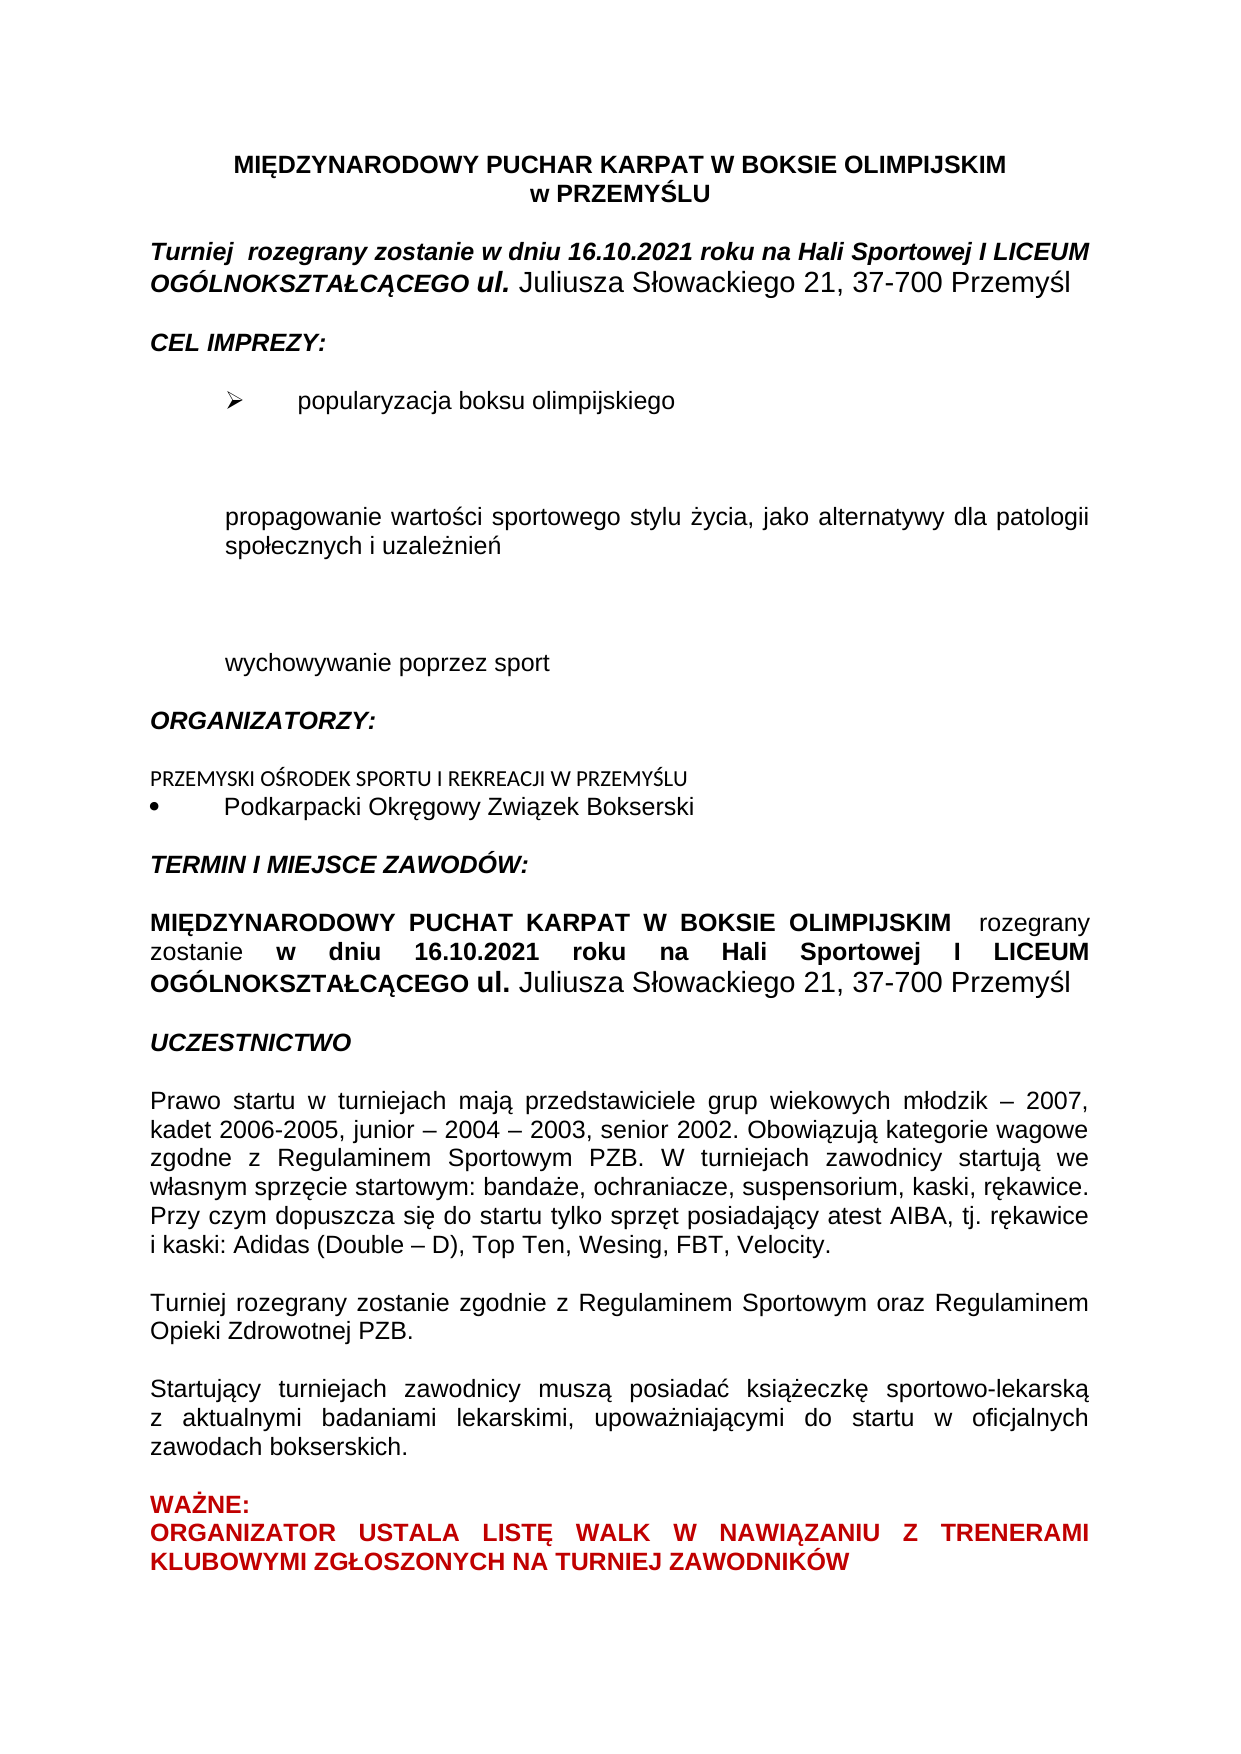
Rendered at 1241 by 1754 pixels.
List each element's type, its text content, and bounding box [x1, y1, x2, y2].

text Prawo startu w turniejach mają przedstawiciele grup wiekowych młodzik – 2007, kadet 2006-2005, junior – 2004 – 2003, senior 2002. Obowiązują kategorie wagowe zgodne z Regulaminem Sportowym PZB. W turniejach zawodnicy startują we własnym sprzęcie startowym: bandaże, ochraniacze, suspensorium, kaski, rękawice. Przy czym dopuszcza się do startu tylko sprzęt posiadający atest AIBA, tj. rękawice i kaski: Adidas (Double – D), Top Ten, Wesing, FBT, Velocity. [150, 1086, 1090, 1258]
text ORGANIZATORZY: [150, 706, 1090, 734]
text MIĘDZYNARODOWY PUCHAT KARPAT W BOKSIE OLIMPIJSKIM rozegrany zostanie w dniu 16.10.2021 roku na Hali Sportowej I LICEUM OGÓLNOKSZTAŁCĄCEGO ul. Juliusza Słowackiego 21, 37-700 Przemyśl [150, 908, 1090, 999]
text MIĘDZYNARODOWY PUCHAR KARPAT W BOKSIE OLIMPIJSKIM w PRZEMYŚLU [150, 150, 1090, 207]
list propagowanie wartości sportowego stylu życia, jako alternatywy dla patologii społecznych i uzależnień [225, 502, 1090, 559]
text Startujący turniejach zawodnicy muszą posiadać książeczkę sportowo-lekarską z aktualnymi badaniami lekarskimi, upoważniającymi do startu w oficjalnych zawodach bokserskich. [150, 1374, 1090, 1460]
list Podkarpacki Okręgowy Związek Bokserski [150, 792, 1090, 821]
text PRZEMYSKI OŚRODEK SPORTU I REKREACJI W PRZEMYŚLU [150, 764, 1090, 792]
text UCZESTNICTWO [150, 1028, 1090, 1057]
list popularyzacja boksu olimpijskiego [225, 386, 1090, 415]
text Turniej rozegrany zostanie zgodnie z Regulaminem Sportowym oraz Regulaminem Opieki Zdrowotnej PZB. [150, 1287, 1090, 1345]
text CEL IMPREZY: [150, 328, 1090, 357]
text WAŻNE: ORGANIZATOR USTALA LISTĘ WALK W NAWIĄZANIU Z TRENERAMI KLUBOWYMI ZGŁOSZONYCH NA TURNIEJ ZAWODNIKÓW [150, 1489, 1090, 1576]
list wychowywanie poprzez sport [225, 648, 1090, 677]
text TERMIN I MIEJSCE ZAWODÓW: [150, 850, 1090, 878]
text Turniej rozegrany zostanie w dniu 16.10.2021 roku na Hali Sportowej I LICEUM OGÓLNOKSZTAŁCĄCEGO ul. Juliusza Słowackiego 21, 37-700 Przemyśl [150, 237, 1090, 299]
